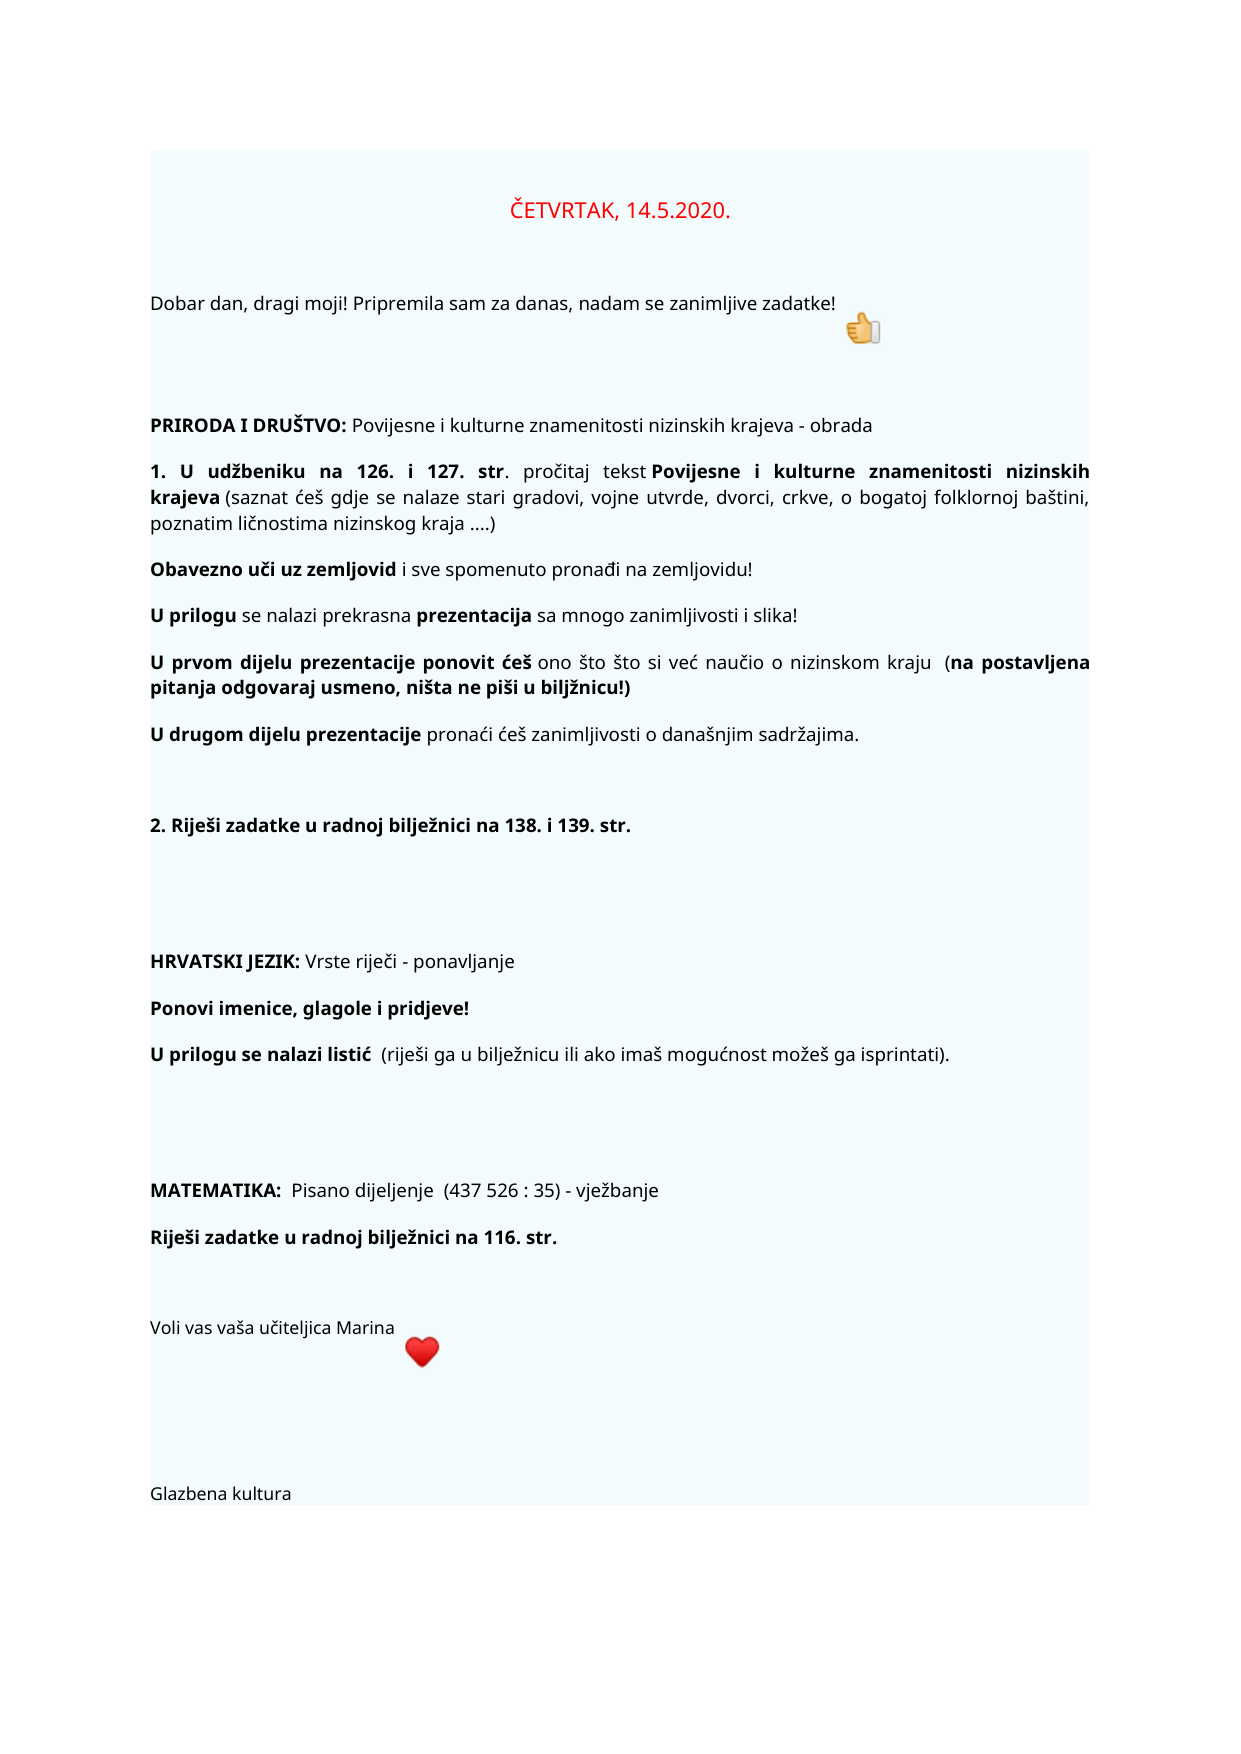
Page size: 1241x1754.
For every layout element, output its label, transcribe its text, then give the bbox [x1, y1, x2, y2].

text 2. Riješi zadatke u radnoj bilježnici na 138. i 139. str. [150, 812, 1090, 838]
text ČETVRTAK, 14.5.2020. [150, 195, 1090, 225]
text Riješi zadatke u radnoj bilježnici na 116. str. [150, 1224, 1090, 1249]
text HRVATSKI JEZIK: Vrste riječi - ponavljanje [150, 948, 1090, 974]
text Ponovi imenice, glagole i pridjeve! [150, 995, 1090, 1020]
text U prvom dijelu prezentacije ponovit ćeš ono što što si već naučio o nizinskom kraju (na postavljena pitanja odgovaraj usmeno, ništa ne piši u biljžnicu!) [150, 649, 1090, 700]
text U prilogu se nalazi listić (riješi ga u bilježnicu ili ako imaš mogućnost možeš ga isprintati). [150, 1041, 1090, 1067]
text U prilogu se nalazi prekrasna prezentacija sa mnogo zanimljivosti i slika! [150, 603, 1090, 628]
text Obavezno uči uz zemljovid i sve spomenuto pronađi na zemljovidu! [150, 556, 1090, 582]
text 1. U udžbeniku na 126. i 127. str. pročitaj tekst Povijesne i kulturne znamenitosti nizinskih krajeva (saznat ćeš gdje se nalaze stari gradovi, vojne utvrde, dvorci, crkve, o bogatoj folklornoj baštini, poznatim ličnostima nizinskog kraja ....) [150, 459, 1090, 535]
text Glazbena kultura [150, 1481, 1090, 1505]
text Dobar dan, dragi moji! Pripremila sam za danas, nadam se zanimljive zadatke! [150, 291, 1090, 347]
text PRIRODA I DRUŠTVO: Povijesne i kulturne znamenitosti nizinskih krajeva - obrada [150, 412, 1090, 438]
text Voli vas vaša učiteljica Marina [150, 1315, 1090, 1370]
text U drugom dijelu prezentacije pronaći ćeš zanimljivosti o današnjim sadržajima. [150, 721, 1090, 746]
text MATEMATIKA: Pisano dijeljenje (437 526 : 35) - vježbanje [150, 1178, 1090, 1203]
